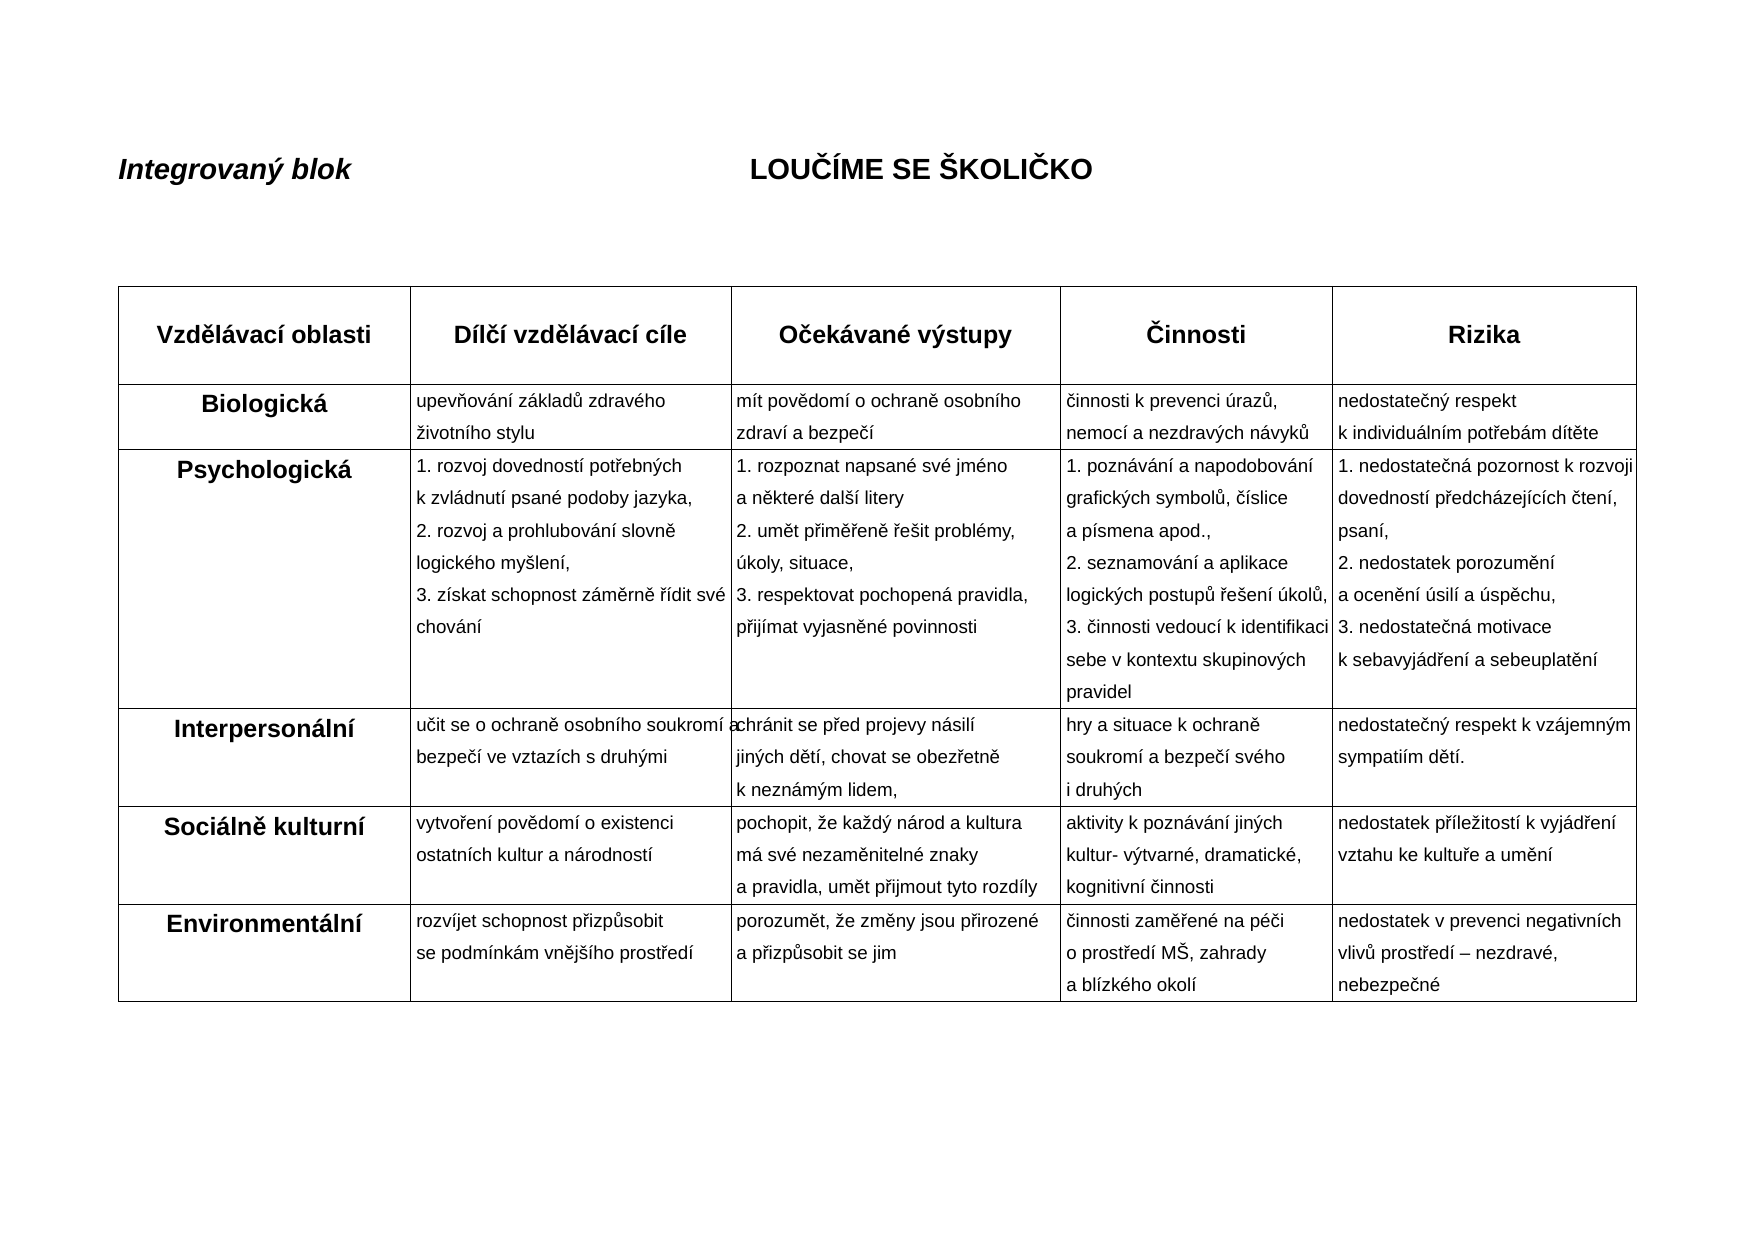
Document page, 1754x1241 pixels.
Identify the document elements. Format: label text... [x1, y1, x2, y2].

table_header Vzdělávací oblasti [119, 287, 410, 384]
table_cell nedostatek příležitostí k vyjádření vztahu ke kultuře a umění [1333, 807, 1636, 904]
table_cell Psychologická [119, 450, 410, 708]
table_cell Biologická [119, 385, 410, 449]
table_cell upevňování základů zdravého životního stylu [411, 385, 731, 449]
table_header Rizika [1333, 287, 1636, 384]
table_header Činnosti [1061, 287, 1332, 384]
table_cell mít povědomí o ochraně osobního zdraví a bezpečí [732, 385, 1060, 449]
table_cell pochopit, že každý národ a kultura má své nezaměnitelné znaky a pravidla, umět přijmout tyto rozdíly [732, 807, 1060, 904]
table_cell 1. rozvoj dovedností potřebných k zvládnutí psané podoby jazyka, 2. rozvoj a prohlubování slovně logického myšlení, 3. získat schopnost záměrně řídit své chování [411, 450, 731, 708]
table_cell Sociálně kulturní [119, 807, 410, 904]
table_cell učit se o ochraně osobního soukromí a bezpečí ve vztazích s druhými [411, 709, 731, 806]
table_cell aktivity k poznávání jiných kultur- výtvarné, dramatické, kognitivní činnosti [1061, 807, 1332, 904]
table_cell porozumět, že změny jsou přirozené a přizpůsobit se jim [732, 905, 1060, 1001]
table_cell Interpersonální [119, 709, 410, 806]
table_header Dílčí vzdělávací cíle [411, 287, 731, 384]
table_cell hry a situace k ochraně soukromí a bezpečí svého i druhých [1061, 709, 1332, 806]
table_cell rozvíjet schopnost přizpůsobit se podmínkám vnějšího prostředí [411, 905, 731, 1001]
table_header Očekávané výstupy [732, 287, 1060, 384]
table_cell nedostatečný respekt k vzájemným sympatiím dětí. [1333, 709, 1636, 806]
table_cell 1. poznávání a napodobování grafických symbolů, číslice a písmena apod., 2. seznamování a aplikace logických postupů řešení úkolů, 3. činnosti vedoucí k identifikaci sebe v kontextu skupinových pravidel [1061, 450, 1332, 708]
text Integrovaný blok LOUČÍME SE ŠKOLIČKO [118, 152, 1636, 185]
table_cell Environmentální [119, 905, 410, 1001]
table_cell vytvoření povědomí o existenci ostatních kultur a národností [411, 807, 731, 904]
table_cell činnosti zaměřené na péči o prostředí MŠ, zahrady a blízkého okolí [1061, 905, 1332, 1001]
table_cell chránit se před projevy násilí jiných dětí, chovat se obezřetně k neznámým lidem, [732, 709, 1060, 806]
table_cell 1. rozpoznat napsané své jméno a některé další litery 2. umět přiměřeně řešit problémy, úkoly, situace, 3. respektovat pochopená pravidla, přijímat vyjasněné povinnosti [732, 450, 1060, 708]
table_cell nedostatečný respekt k individuálním potřebám dítěte [1333, 385, 1636, 449]
table_cell nedostatek v prevenci negativních vlivů prostředí – nezdravé, nebezpečné [1333, 905, 1636, 1001]
table_cell 1. nedostatečná pozornost k rozvoji dovedností předcházejících čtení, psaní, 2. nedostatek porozumění a ocenění úsilí a úspěchu, 3. nedostatečná motivace k sebavyjádření a sebeuplatění [1333, 450, 1636, 708]
table_cell činnosti k prevenci úrazů, nemocí a nezdravých návyků [1061, 385, 1332, 449]
